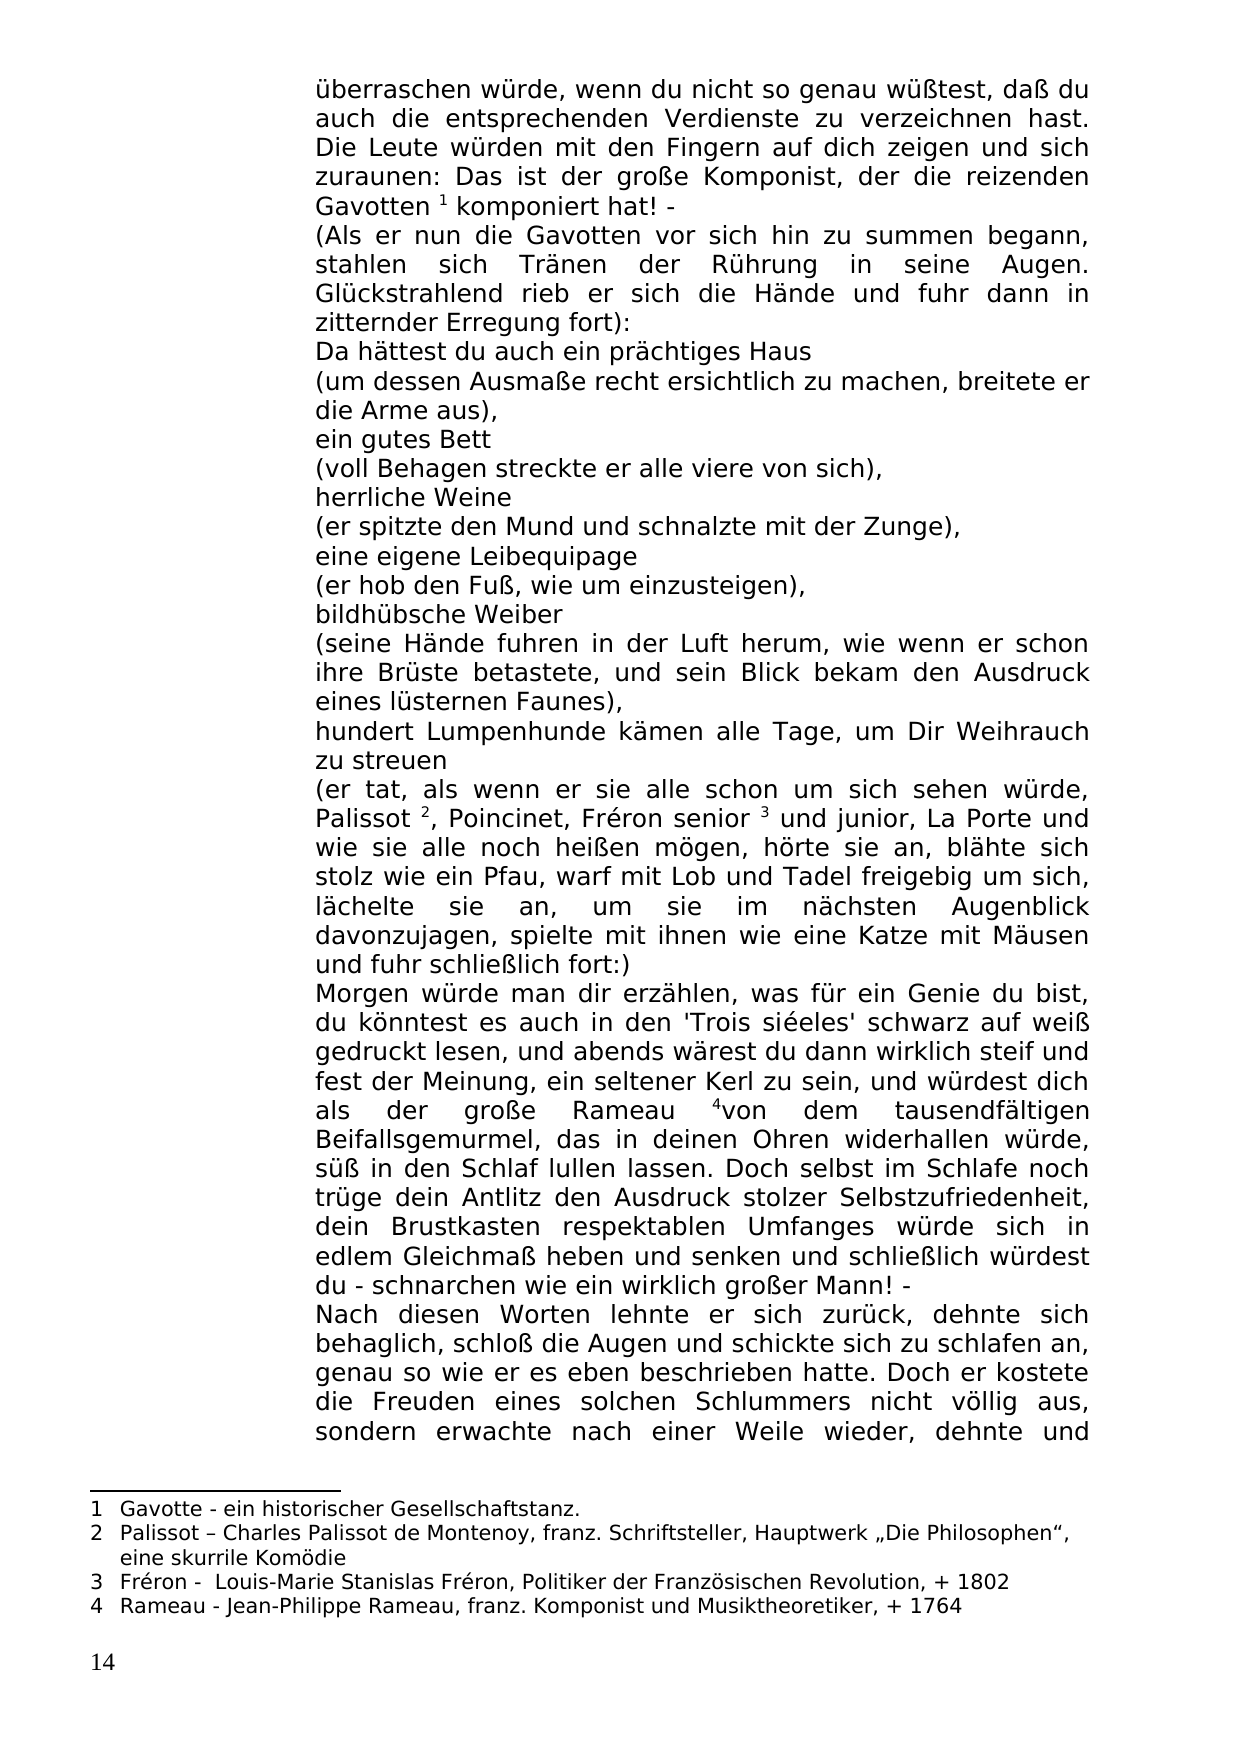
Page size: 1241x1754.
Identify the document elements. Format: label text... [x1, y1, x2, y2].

text (er spitzte den Mund und schnalzte mit der Zunge), [315, 512, 1091, 542]
text (voll Behagen streckte er alle viere von sich), [315, 454, 1091, 483]
text (er hob den Fuß, wie um einzusteigen), [315, 571, 1091, 600]
text Morgen würde man dir erzählen, was für ein Genie du bist, du könntest es auch in den 'Trois siéeles' schwarz auf weiß gedruckt lesen, und abends wärest du dann wirklich steif und fest der Meinung, ein seltener Kerl zu sein, und würdest dich als der große Rameau von dem tausendfältigen Beifallsgemurmel, das in deinen Ohren widerhallen würde, süß in den Schlaf lullen lassen. Doch selbst im Schlafe noch trüge dein Antlitz den Ausdruck stolzer Selbstzufriedenheit, dein Brustkasten respektablen Umfanges würde sich in edlem Gleichmaß heben und senken und schließlich würdest du - schnarchen wie ein wirklich großer Mann! - [315, 979, 1091, 1300]
text (um dessen Ausmaße recht ersichtlich zu machen, breitete er die Arme aus), [315, 367, 1091, 425]
text Da hättest du auch ein prächtiges Haus [315, 337, 1091, 367]
text Nach diesen Worten lehnte er sich zurück, dehnte sich behaglich, schloß die Augen und schickte sich zu schlafen an, genau so wie er es eben beschrieben hatte. Doch er kostete die Freuden eines solchen Schlummers nicht völlig aus, sondern erwachte nach einer Weile wieder, dehnte und [315, 1300, 1091, 1446]
text (er tat, als wenn er sie alle schon um sich sehen würde, Palissot , Poincinet, Fréron senior und junior, La Porte und wie sie alle noch heißen mögen, hörte sie an, blähte sich stolz wie ein Pfau, warf mit Lob und Tadel freigebig um sich, lächelte sie an, um sie im nächsten Augenblick davonzujagen, spielte mit ihnen wie eine Katze mit Mäusen und fuhr schließlich fort:) [315, 775, 1091, 979]
text Gavotte - ein historischer Gesellschaftstanz. [90, 1497, 1091, 1521]
text Fréron - Louis-Marie Stanislas Fréron, Politiker der Französischen Revolution, + 1802 [90, 1570, 1091, 1594]
text (Als er nun die Gavotten vor sich hin zu summen begann, stahlen sich Tränen der Rührung in seine Augen. Glückstrahlend rieb er sich die Hände und fuhr dann in zitternder Erregung fort): [315, 221, 1091, 337]
text (seine Hände fuhren in der Luft herum, wie wenn er schon ihre Brüste betastete, und sein Blick bekam den Ausdruck eines lüsternen Faunes), [315, 629, 1091, 717]
text herrliche Weine [315, 483, 1091, 512]
text eine eigene Leibequipage [315, 542, 1091, 571]
text Palissot – Charles Palissot de Montenoy, franz. Schriftsteller, Hauptwerk „Die Philosophen“, eine skurrile Komödie [90, 1521, 1091, 1570]
text überraschen würde, wenn du nicht so genau wüßtest, daß du auch die entsprechenden Verdienste zu verzeichnen hast. Die Leute würden mit den Fingern auf dich zeigen und sich zuraunen: Das ist der große Komponist, der die reizenden Gavotten komponiert hat! - [315, 75, 1091, 221]
text bildhübsche Weiber [315, 600, 1091, 629]
text ein gutes Bett [315, 425, 1091, 454]
text hundert Lumpenhunde kämen alle Tage, um Dir Weihrauch zu streuen [315, 717, 1091, 775]
text Rameau - Jean-Philippe Rameau, franz. Komponist und Musiktheoretiker, + 1764 [90, 1594, 1091, 1618]
